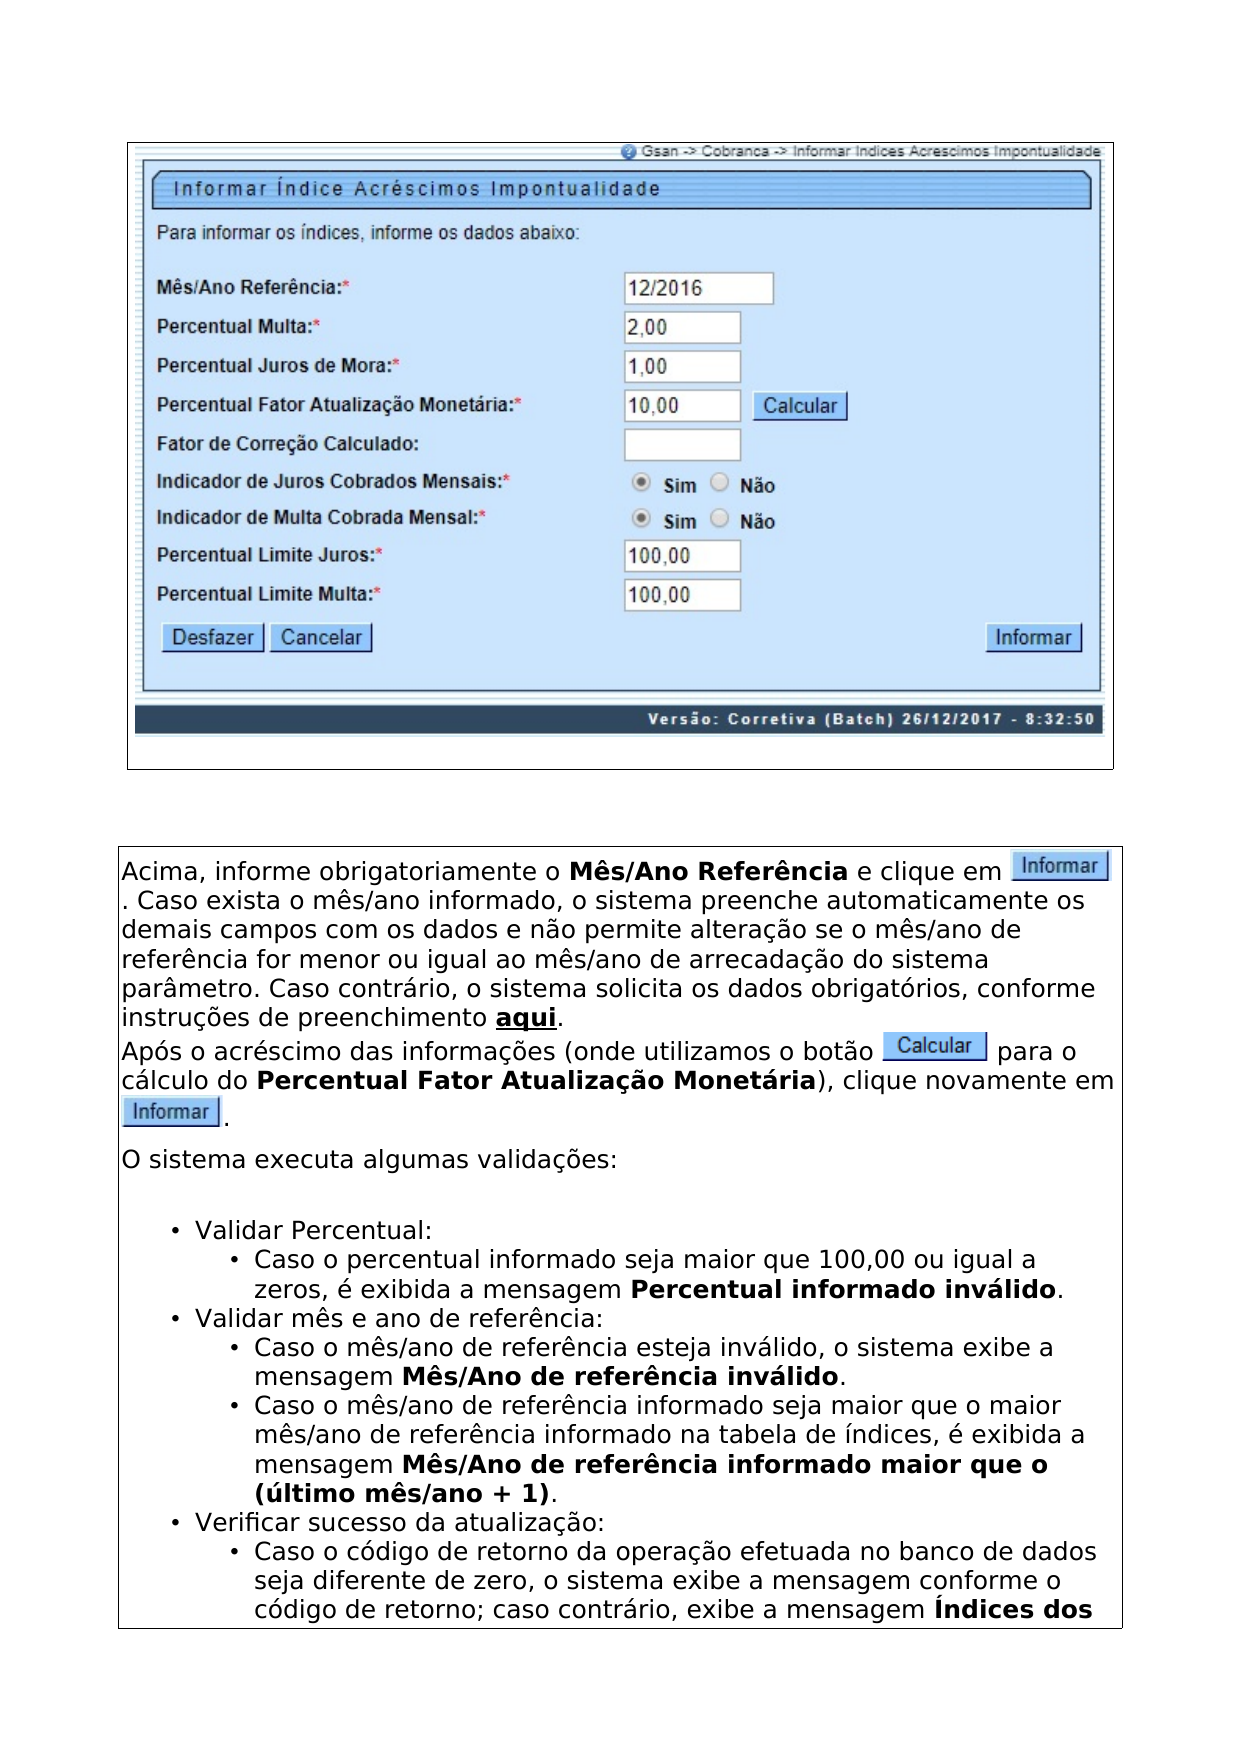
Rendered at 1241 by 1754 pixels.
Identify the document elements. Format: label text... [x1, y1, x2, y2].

table_header [128, 143, 1113, 769]
picture [1010, 849, 1112, 881]
table_header Acima, informe obrigatoriamente o Mês/Ano Referência e clique em . Caso exista o mês/ano informado, o sistema preenche automaticamente os demais campos com os dados e não permite alteração se o mês/ano de referência for menor ou igual ao mês/ano de arrecadação do sistema parâmetro. Caso contrário, o sistema solicita os dados obrigatórios, conforme instruções de preenchimento aqui. Após o acréscimo das informações (onde utilizamos o botão para o cálculo do Percentual Fator Atualização Monetária), clique novamente em . O sistema executa algumas validações: Validar Percentual: Caso o percentual informado seja maior que 100,00 ou igual a zeros, é exibida a mensagem Percentual informado inválido. Validar mês e ano de referência: Caso o mês/ano de referência esteja inválido, o sistema exibe a mensagem Mês/Ano de referência inválido. Caso o mês/ano de referência informado seja maior que o maior mês/ano de referência informado na tabela de índices, é exibida a mensagem Mês/Ano de referência informado maior que o (último mês/ano + 1). Verificar sucesso da atualização: Caso o código de retorno da operação efetuada no banco de dados seja diferente de zero, o sistema exibe a mensagem conforme o código de retorno; caso contrário, exibe a mensagem Índices dos [119, 847, 1122, 1628]
picture [135, 144, 1106, 737]
picture [882, 1032, 989, 1061]
picture [121, 1095, 223, 1127]
